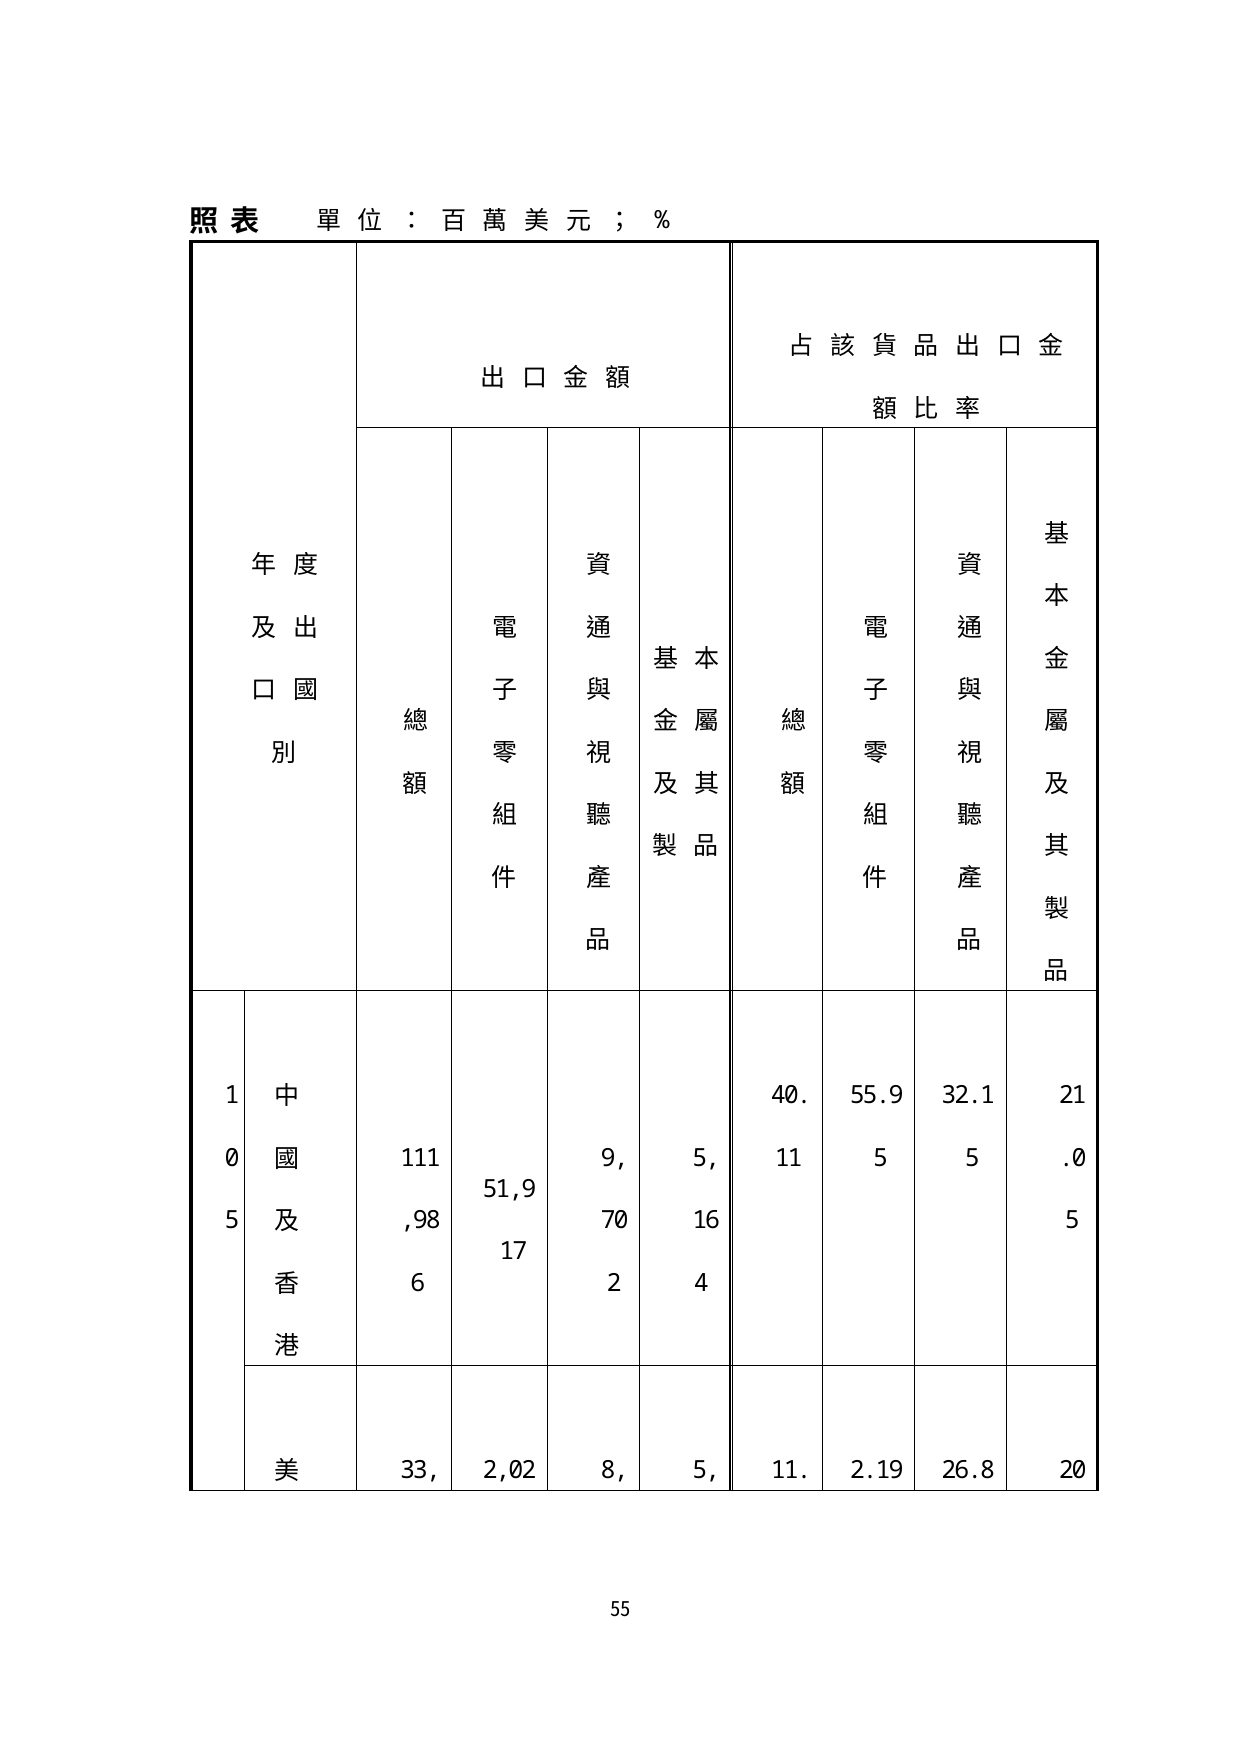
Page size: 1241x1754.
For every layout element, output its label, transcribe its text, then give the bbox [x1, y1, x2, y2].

table_cell 2,02 [452, 1366, 547, 1490]
table_cell 電子零組件 [823, 428, 914, 990]
table_cell 9,702 [548, 991, 639, 1365]
table_cell 40.11 [733, 991, 822, 1365]
table_cell 5, [640, 1366, 729, 1490]
table_cell 電子零組件 [452, 428, 547, 990]
table_header 年度及出口國別 [193, 243, 356, 990]
table_cell 基本金屬及其製品 [1007, 428, 1096, 990]
text 照表 單位：百萬美元；% [183, 177, 1087, 240]
table_cell 51,917 [452, 991, 547, 1365]
table_header 出口金額 [357, 243, 729, 427]
table_cell 26.8 [915, 1366, 1006, 1490]
table_cell 5,164 [640, 991, 729, 1365]
table_cell 21.05 [1007, 991, 1096, 1365]
table_cell 中國及香港 [245, 991, 356, 1365]
table_cell 資通與視聽產品 [915, 428, 1006, 990]
table_cell 33, [357, 1366, 451, 1490]
table_cell 資通與視聽產品 [548, 428, 639, 990]
table_cell 11. [733, 1366, 822, 1490]
table_header 占該貨品出口金額比率 [733, 243, 1096, 427]
table_cell 基本金屬及其製品 [640, 428, 729, 990]
table_cell 111,986 [357, 991, 451, 1365]
table_cell 32.15 [915, 991, 1006, 1365]
table_cell 美 [245, 1366, 356, 1490]
table_cell 20 [1007, 1366, 1096, 1490]
table_cell 總額 [733, 428, 822, 990]
table_cell 總額 [357, 428, 451, 990]
table_cell 55.95 [823, 991, 914, 1365]
table_cell 105 [193, 991, 244, 1490]
table_cell 8, [548, 1366, 639, 1490]
table_cell 2.19 [823, 1366, 914, 1490]
